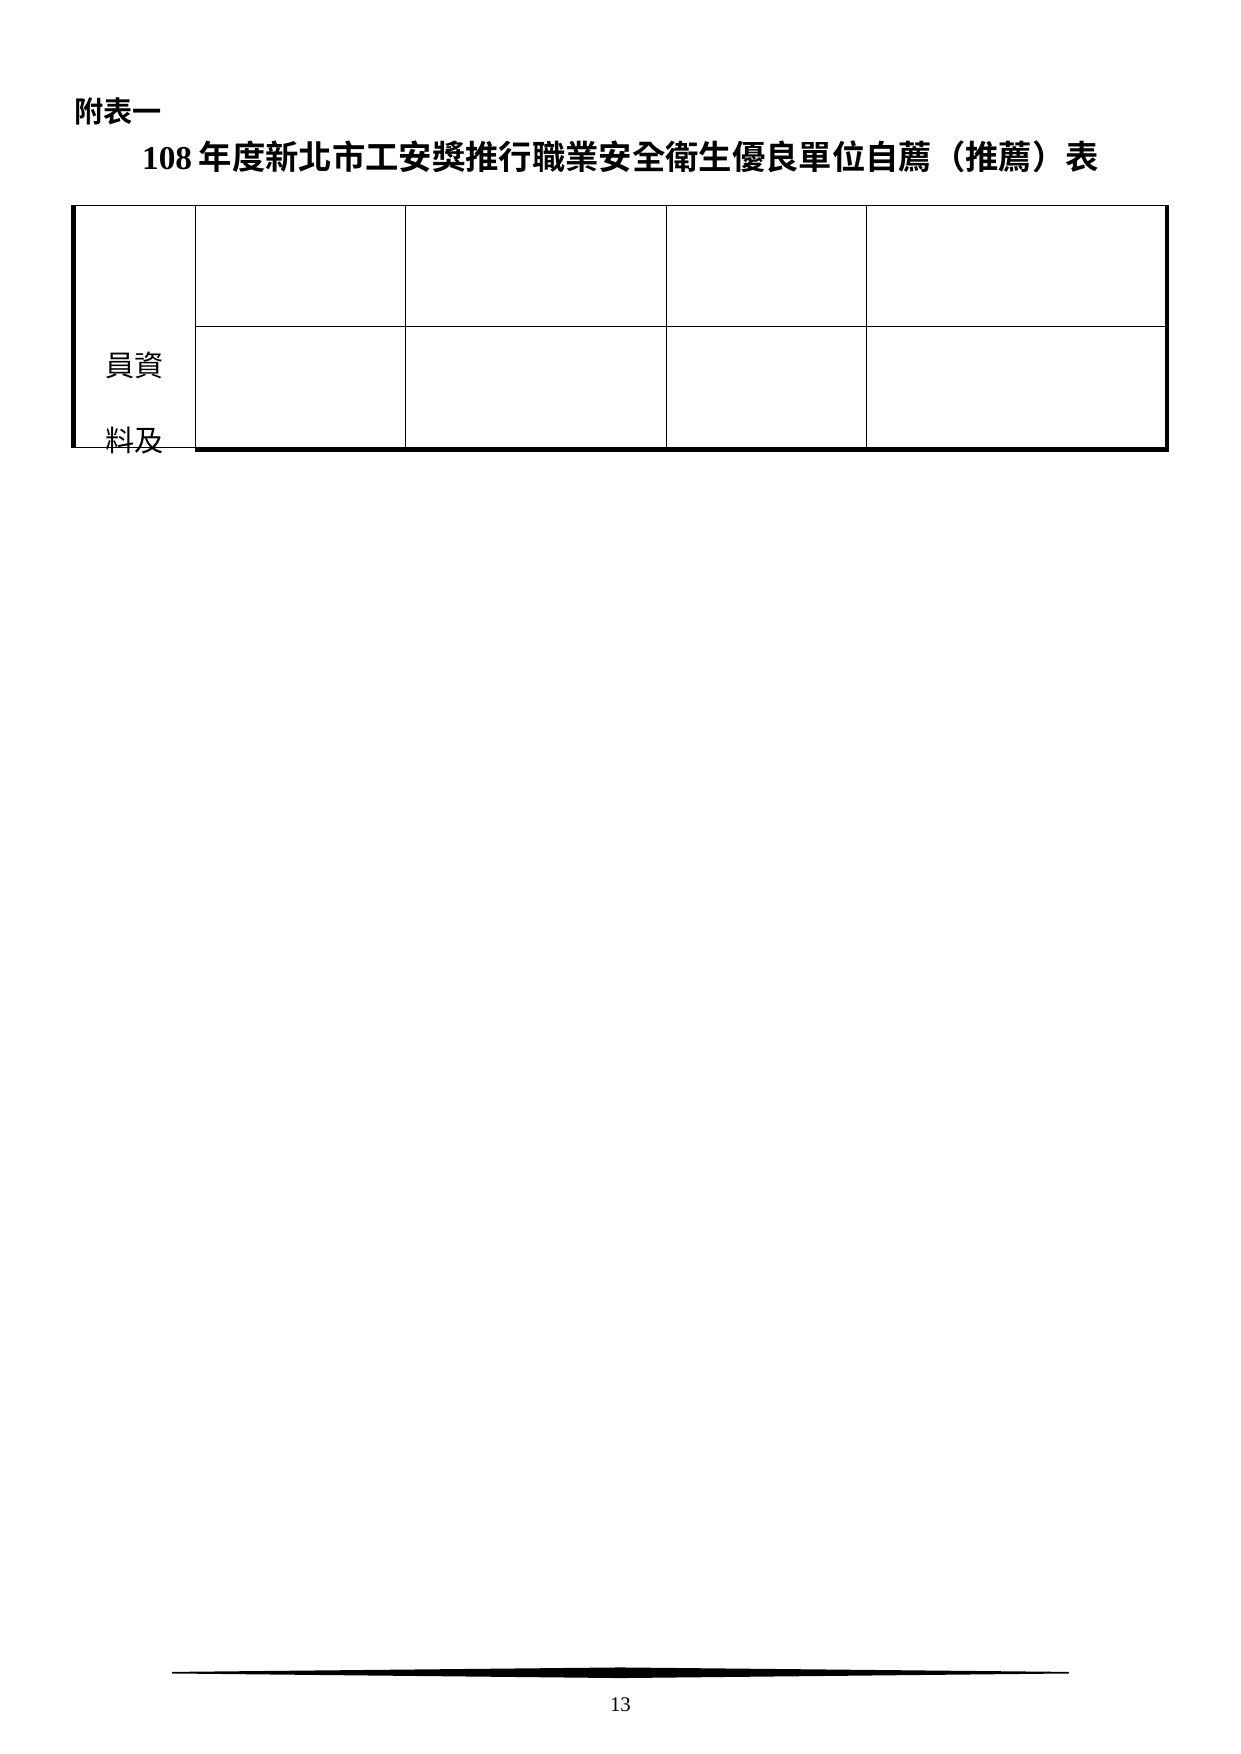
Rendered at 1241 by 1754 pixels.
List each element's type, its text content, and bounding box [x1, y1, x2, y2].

table_cell [867, 206, 1165, 326]
table_cell [667, 206, 866, 326]
table_cell [867, 327, 1165, 447]
table_cell [406, 206, 666, 326]
table_cell [406, 327, 666, 447]
table_cell [196, 327, 405, 447]
table_cell [667, 327, 866, 447]
table_cell 評選 委員 會人 員資 料及 簽名 [76, 206, 195, 447]
table_cell [196, 206, 405, 326]
